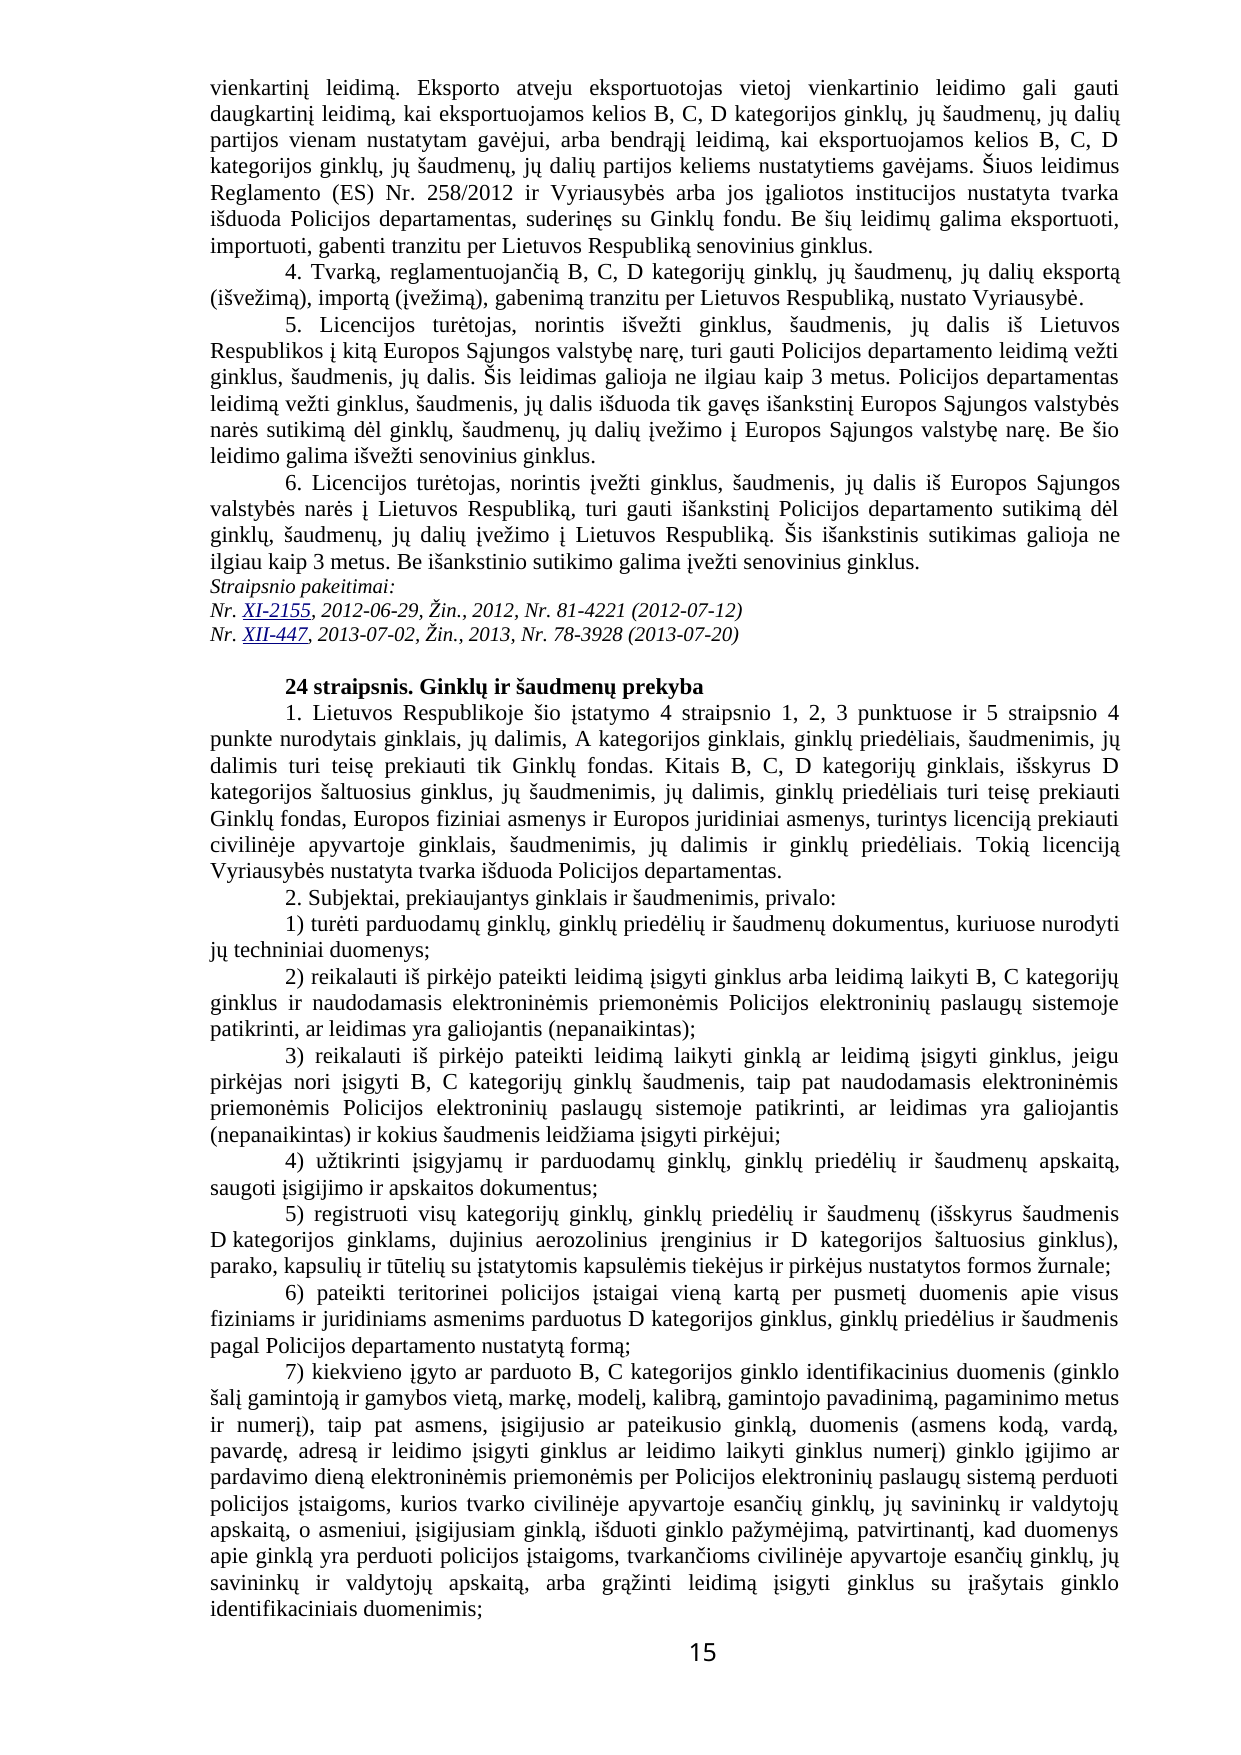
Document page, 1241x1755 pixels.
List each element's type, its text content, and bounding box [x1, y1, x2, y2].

text Straipsnio pakeitimai: [210, 574, 1120, 598]
text 6. Licencijos turėtojas, norintis įvežti ginklus, šaudmenis, jų dalis iš Europos Sąjungos valstybės narės į Lietuvos Respubliką, turi gauti išankstinį Policijos departamento sutikimą dėl ginklų, šaudmenų, jų dalių įvežimo į Lietuvos Respubliką. Šis išankstinis sutikimas galioja ne ilgiau kaip 3 metus. Be išankstinio sutikimo galima įvežti senovinius ginklus. [210, 469, 1120, 574]
text 1. Lietuvos Respublikoje šio įstatymo 4 straipsnio 1, 2, 3 punktuose ir 5 straipsnio 4 punkte nurodytais ginklais, jų dalimis, A kategorijos ginklais, ginklų priedėliais, šaudmenimis, jų dalimis turi teisę prekiauti tik Ginklų fondas. Kitais B, C, D kategorijų ginklais, išskyrus D kategorijos šaltuosius ginklus, jų šaudmenimis, jų dalimis, ginklų priedėliais turi teisę prekiauti Ginklų fondas, Europos fiziniai asmenys ir Europos juridiniai asmenys, turintys licenciją prekiauti civilinėje apyvartoje ginklais, šaudmenimis, jų dalimis ir ginklų priedėliais. Tokią licenciją Vyriausybės nustatyta tvarka išduoda Policijos departamentas. [210, 699, 1120, 884]
text vienkartinį leidimą. Eksporto atveju eksportuotojas vietoj vienkartinio leidimo gali gauti daugkartinį leidimą, kai eksportuojamos kelios B, C, D kategorijos ginklų, jų šaudmenų, jų dalių partijos vienam nustatytam gavėjui, arba bendrąjį leidimą, kai eksportuojamos kelios B, C, D kategorijos ginklų, jų šaudmenų, jų dalių partijos keliems nustatytiems gavėjams. Šiuos leidimus Reglamento (ES) Nr. 258/2012 ir Vyriausybės arba jos įgaliotos institucijos nustatyta tvarka išduoda Policijos departamentas, suderinęs su Ginklų fondu. Be šių leidimų galima eksportuoti, importuoti, gabenti tranzitu per Lietuvos Respubliką senovinius ginklus. [210, 73, 1120, 258]
text 4. Tvarką, reglamentuojančią B, C, D kategorijų ginklų, jų šaudmenų, jų dalių eksportą (išvežimą), importą (įvežimą), gabenimą tranzitu per Lietuvos Respubliką, nustato Vyriausybė. [210, 258, 1120, 311]
text Nr. XI-2155, 2012-06-29, Žin., 2012, Nr. 81-4221 (2012-07-12) [210, 598, 1120, 622]
text 6) pateikti teritorinei policijos įstaigai vieną kartą per pusmetį duomenis apie visus fiziniams ir juridiniams asmenims parduotus D kategorijos ginklus, ginklų priedėlius ir šaudmenis pagal Policijos departamento nustatytą formą; [210, 1279, 1120, 1358]
text 1) turėti parduodamų ginklų, ginklų priedėlių ir šaudmenų dokumentus, kuriuose nurodyti jų techniniai duomenys; [210, 910, 1120, 963]
text 7) kiekvieno įgyto ar parduoto B, C kategorijos ginklo identifikacinius duomenis (ginklo šalį gamintoją ir gamybos vietą, markę, modelį, kalibrą, gamintojo pavadinimą, pagaminimo metus ir numerį), taip pat asmens, įsigijusio ar pateikusio ginklą, duomenis (asmens kodą, vardą, pavardę, adresą ir leidimo įsigyti ginklus ar leidimo laikyti ginklus numerį) ginklo įgijimo ar pardavimo dieną elektroninėmis priemonėmis per Policijos elektroninių paslaugų sistemą perduoti policijos įstaigoms, kurios tvarko civilinėje apyvartoje esančių ginklų, jų savininkų ir valdytojų apskaitą, o asmeniui, įsigijusiam ginklą, išduoti ginklo pažymėjimą, patvirtinantį, kad duomenys apie ginklą yra perduoti policijos įstaigoms, tvarkančioms civilinėje apyvartoje esančių ginklų, jų savininkų ir valdytojų apskaitą, arba grąžinti leidimą įsigyti ginklus su įrašytais ginklo identifikaciniais duomenimis; [210, 1358, 1120, 1622]
text Nr. XII-447, 2013-07-02, Žin., 2013, Nr. 78-3928 (2013-07-20) [210, 622, 1120, 646]
text 2. Subjektai, prekiaujantys ginklais ir šaudmenimis, privalo: [210, 884, 1120, 910]
text 5) registruoti visų kategorijų ginklų, ginklų priedėlių ir šaudmenų (išskyrus šaudmenis D kategorijos ginklams, dujinius aerozolinius įrenginius ir D kategorijos šaltuosius ginklus), parako, kapsulių ir tūtelių su įstatytomis kapsulėmis tiekėjus ir pirkėjus nustatytos formos žurnale; [210, 1200, 1120, 1279]
text 24 straipsnis. Ginklų ir šaudmenų prekyba [210, 673, 1120, 699]
text 3) reikalauti iš pirkėjo pateikti leidimą laikyti ginklą ar leidimą įsigyti ginklus, jeigu pirkėjas nori įsigyti B, C kategorijų ginklų šaudmenis, taip pat naudodamasis elektroninėmis priemonėmis Policijos elektroninių paslaugų sistemoje patikrinti, ar leidimas yra galiojantis (nepanaikintas) ir kokius šaudmenis leidžiama įsigyti pirkėjui; [210, 1042, 1120, 1147]
text 4) užtikrinti įsigyjamų ir parduodamų ginklų, ginklų priedėlių ir šaudmenų apskaitą, saugoti įsigijimo ir apskaitos dokumentus; [210, 1147, 1120, 1200]
text 2) reikalauti iš pirkėjo pateikti leidimą įsigyti ginklus arba leidimą laikyti B, C kategorijų ginklus ir naudodamasis elektroninėmis priemonėmis Policijos elektroninių paslaugų sistemoje patikrinti, ar leidimas yra galiojantis (nepanaikintas); [210, 963, 1120, 1042]
text 5. Licencijos turėtojas, norintis išvežti ginklus, šaudmenis, jų dalis iš Lietuvos Respublikos į kitą Europos Sąjungos valstybę narę, turi gauti Policijos departamento leidimą vežti ginklus, šaudmenis, jų dalis. Šis leidimas galioja ne ilgiau kaip 3 metus. Policijos departamentas leidimą vežti ginklus, šaudmenis, jų dalis išduoda tik gavęs išankstinį Europos Sąjungos valstybės narės sutikimą dėl ginklų, šaudmenų, jų dalių įvežimo į Europos Sąjungos valstybę narę. Be šio leidimo galima išvežti senovinius ginklus. [210, 311, 1120, 469]
